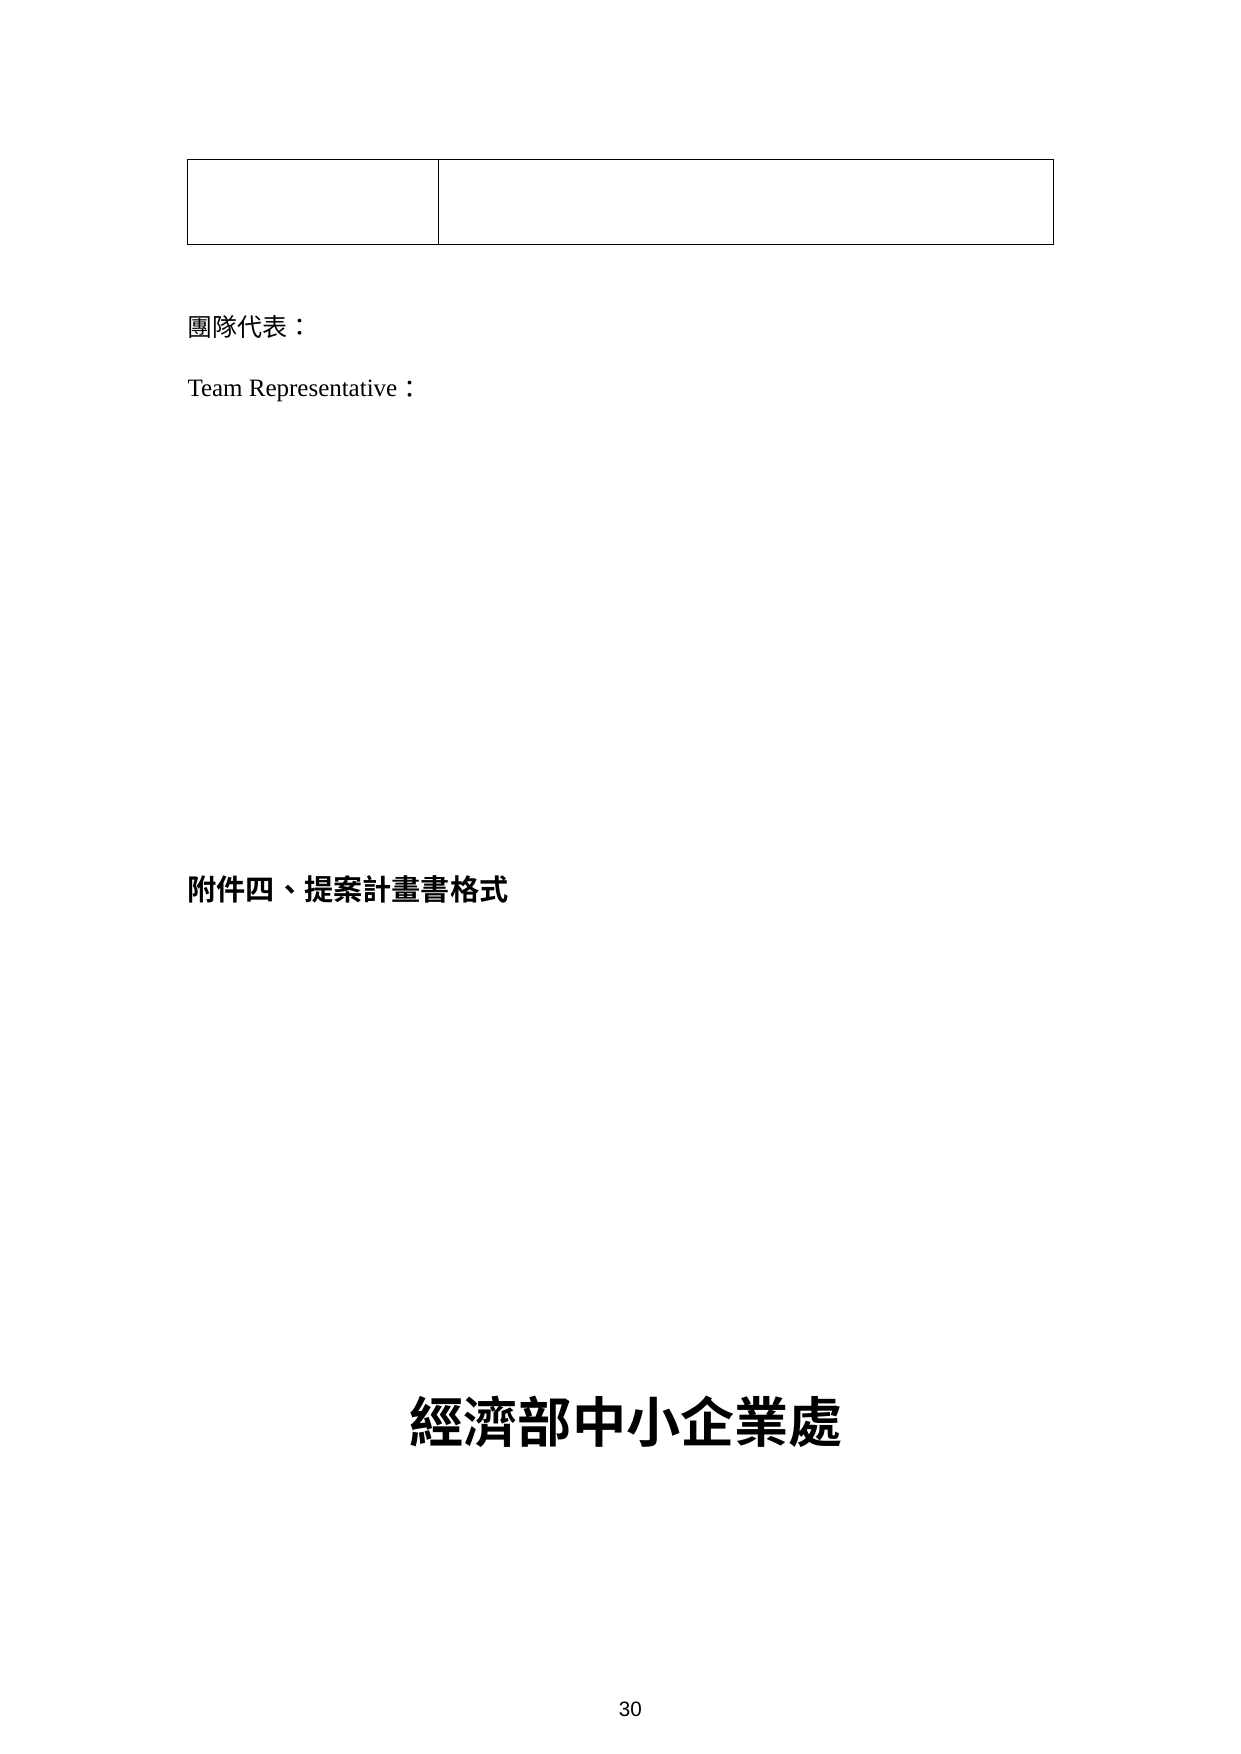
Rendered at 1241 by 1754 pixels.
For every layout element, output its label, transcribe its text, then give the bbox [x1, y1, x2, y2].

table_cell [439, 160, 1053, 243]
text Team Representative： [187, 346, 1053, 409]
text 經濟部中小企業處 [199, 1346, 1053, 1471]
subtitle 附件四、提案計畫書格式 [187, 846, 1053, 909]
table_cell [188, 160, 438, 243]
text 團隊代表： [187, 284, 1053, 346]
